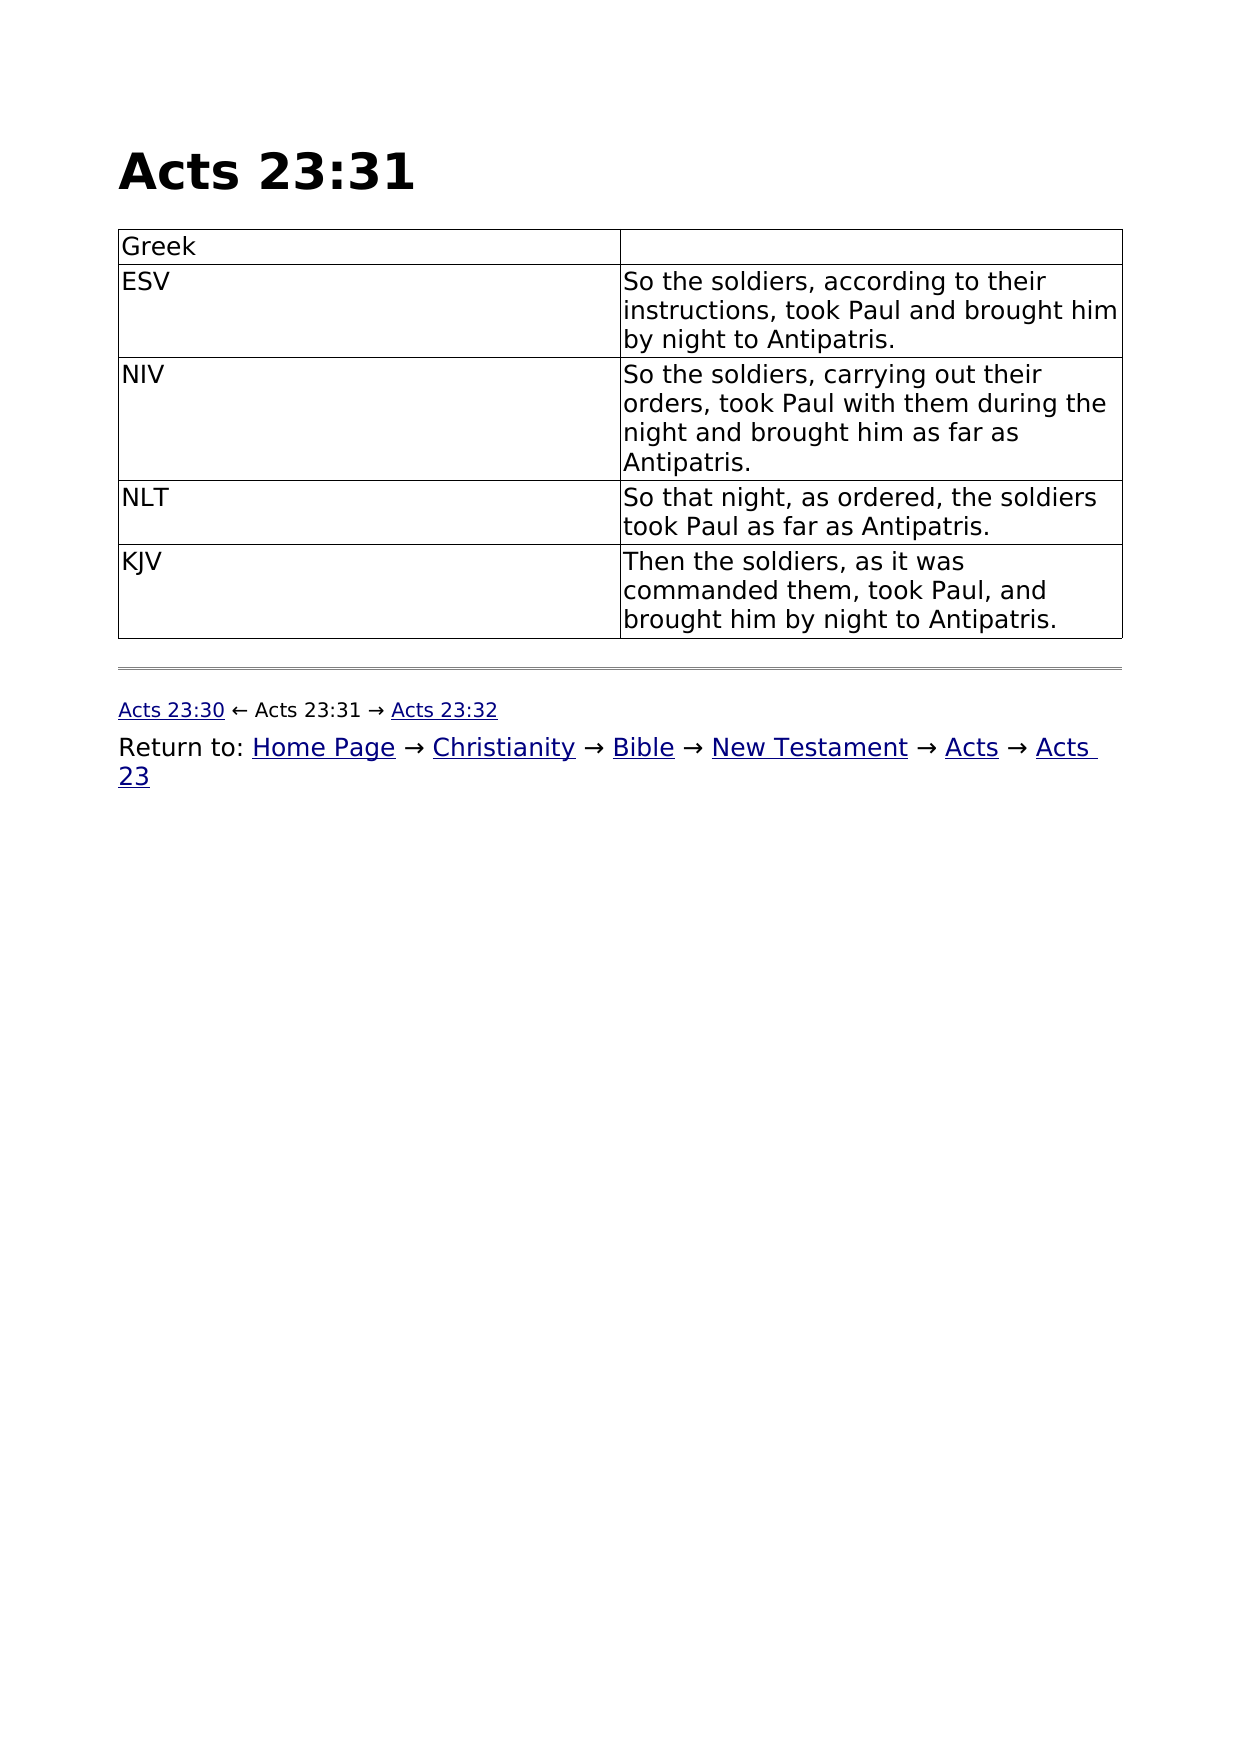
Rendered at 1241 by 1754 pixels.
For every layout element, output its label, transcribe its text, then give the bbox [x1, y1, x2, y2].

table_cell NLT [119, 481, 620, 544]
subtitle Acts 23:31 [118, 143, 1122, 201]
text Return to: Home Page → Christianity → Bible → New Testament → Acts → Acts 23 [118, 733, 1122, 791]
table_cell So the soldiers, according to their instructions, took Paul and brought him by night to Antipatris. [621, 265, 1122, 357]
table_cell So the soldiers, carrying out their orders, took Paul with them during the night and brought him as far as Antipatris. [621, 358, 1122, 480]
table_header [621, 230, 1122, 264]
table_cell NIV [119, 358, 620, 480]
table_cell ESV [119, 265, 620, 357]
text Acts 23:30 ← Acts 23:31 → Acts 23:32 [118, 699, 1122, 733]
table_cell KJV [119, 545, 620, 637]
table_cell So that night, as ordered, the soldiers took Paul as far as Antipatris. [621, 481, 1122, 544]
table_header Greek [119, 230, 620, 264]
table_cell Then the soldiers, as it was commanded them, took Paul, and brought him by night to Antipatris. [621, 545, 1122, 637]
